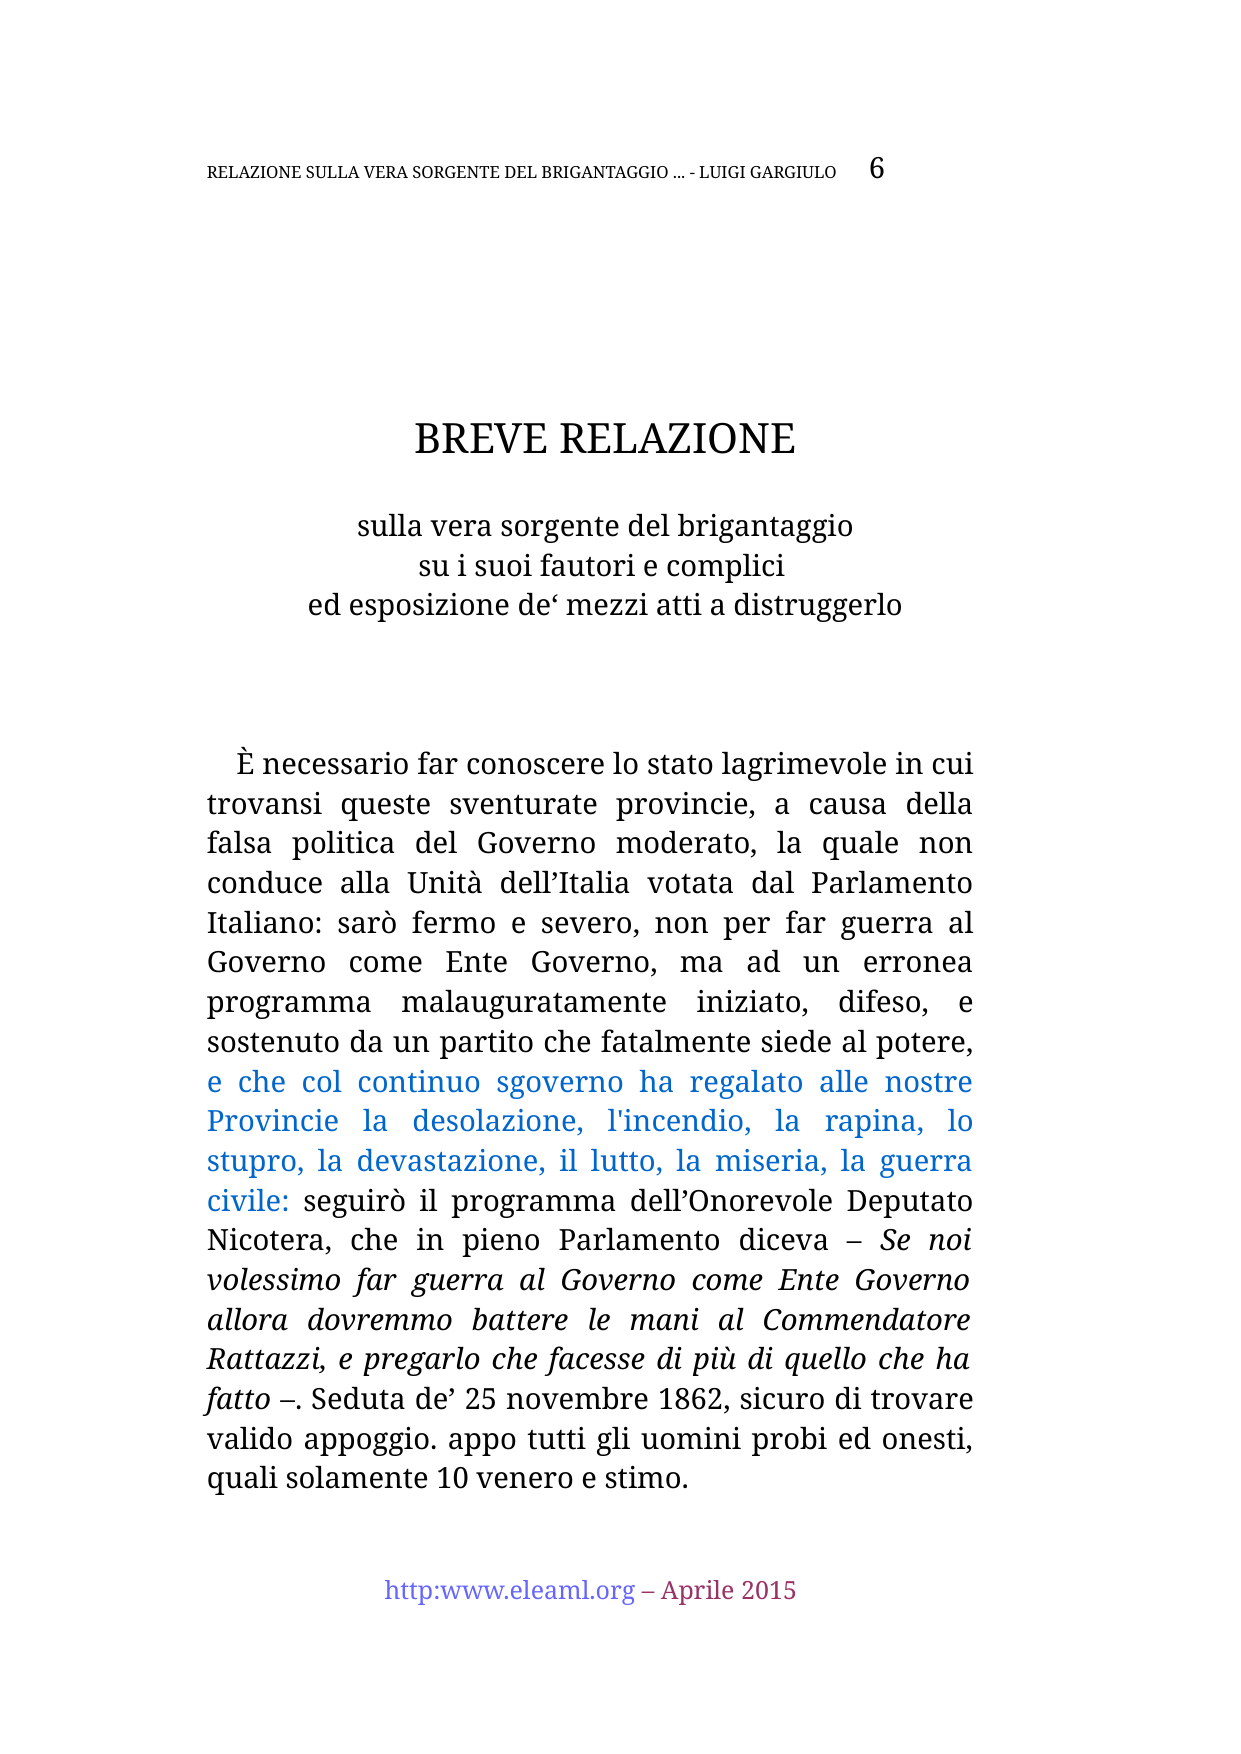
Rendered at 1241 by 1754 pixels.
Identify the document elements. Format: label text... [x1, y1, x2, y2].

text sulla vera sorgente del brigantaggio [207, 505, 974, 545]
text su i suoi fautori e complici [207, 545, 974, 584]
text È necessario far conoscere lo stato lagrimevole in cui trovansi queste sventurate provincie, a causa della falsa politica del Governo moderato, la quale non conduce alla Unità dell’Italia votata dal Parlamento Italiano: sarò fermo e severo, non per far guerra al Governo come Ente Governo, ma ad un erronea programma malauguratamente iniziato, difeso, e sostenuto da un partito che fatalmente siede al potere, e che col continuo sgoverno ha regalato alle nostre Provincie la desolazione, l'incendio, la rapina, lo stupro, la devastazione, il lutto, la miseria, la guerra civile: seguirò il programma dell’Onorevole Deputato Nicotera, che in pieno Parlamento diceva – Se noi volessimo far guerra al Governo come Ente Governo allora dovremmo battere le mani al Commendatore Rattazzi, e pregarlo che facesse di più di quello che ha fatto –. Seduta de’ 25 novembre 1862, sicuro di trovare valido appoggio. appo tutti gli uomini probi ed onesti, quali solamente 10 venero e stimo. [207, 743, 974, 1497]
text ed esposizione de‘ mezzi atti a distruggerlo [207, 584, 974, 624]
text BREVE RELAZIONE [207, 409, 974, 466]
